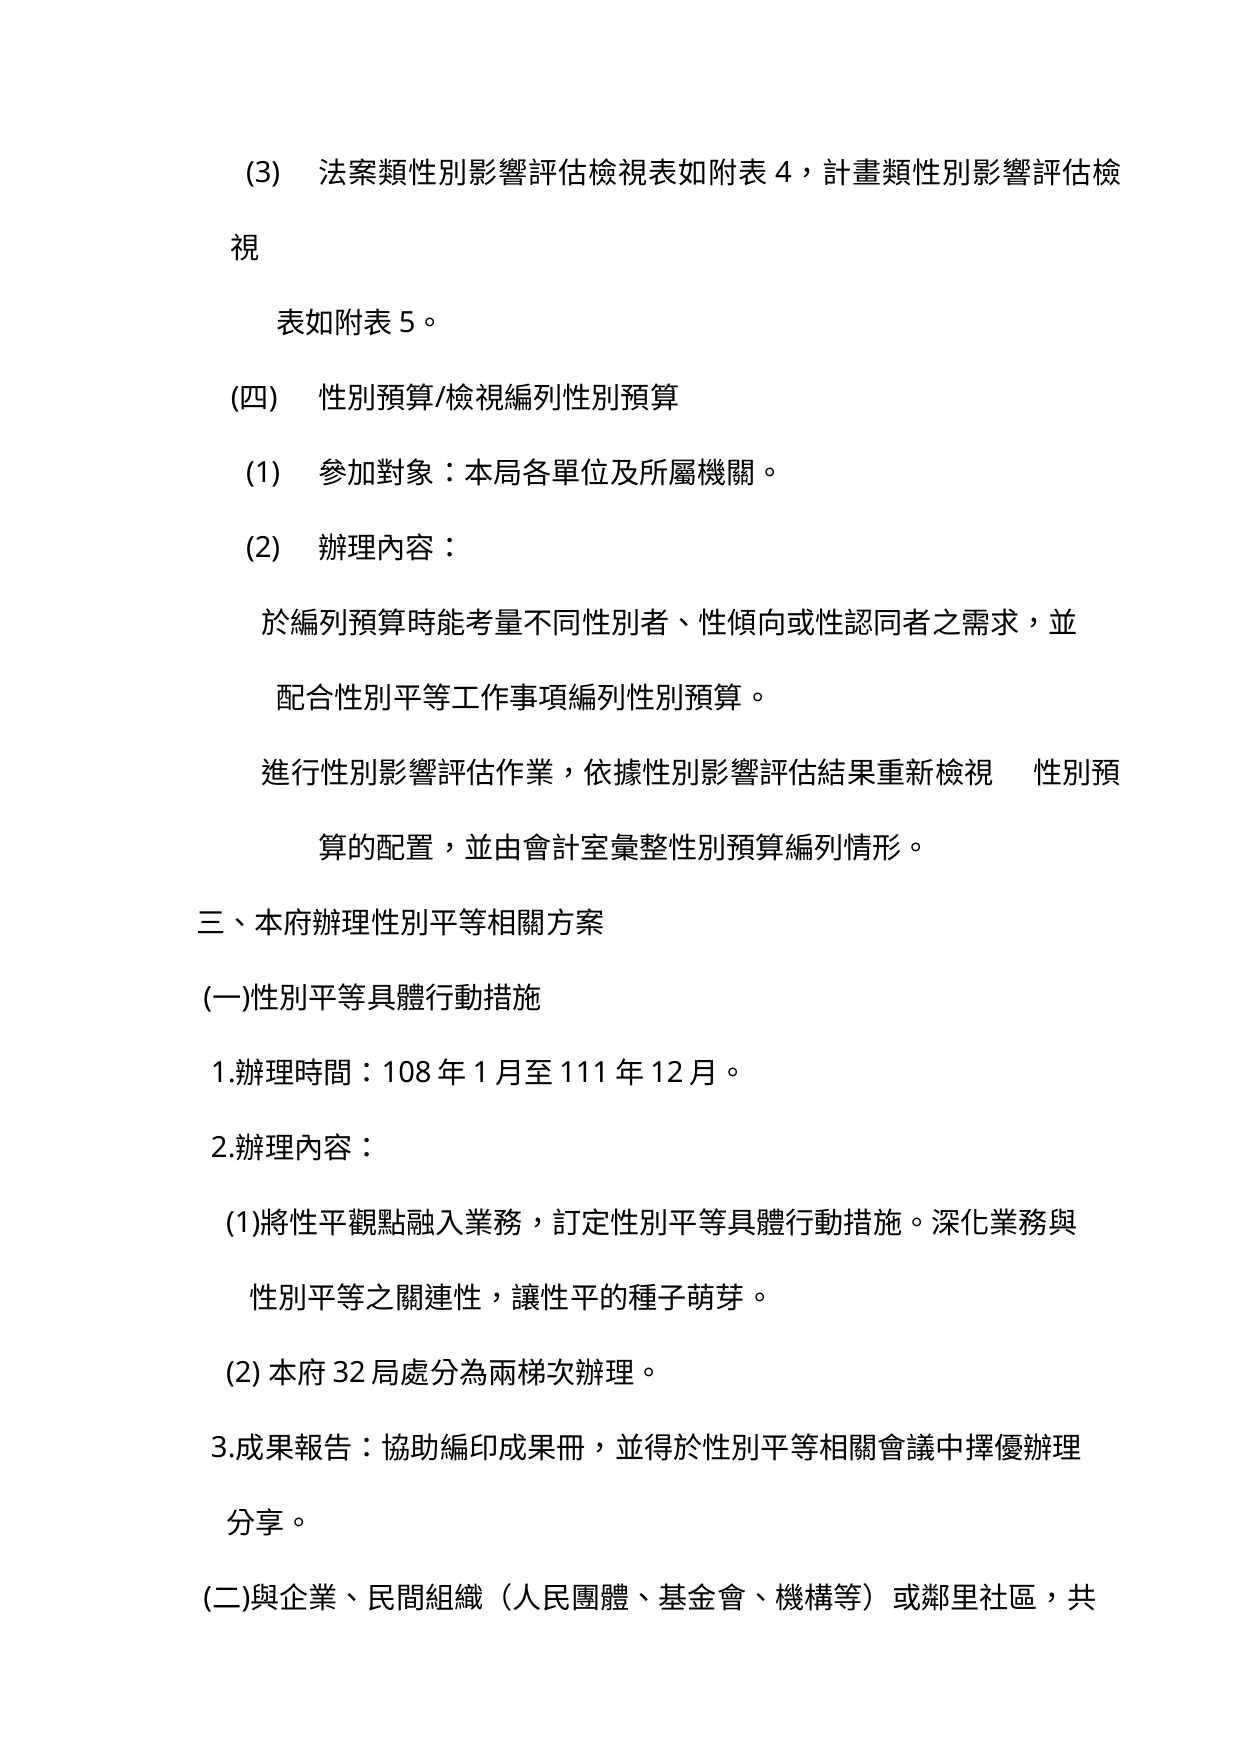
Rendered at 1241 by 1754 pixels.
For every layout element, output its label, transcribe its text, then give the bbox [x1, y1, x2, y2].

text (2) 本府32局處分為兩梯次辦理。 [181, 1327, 1122, 1402]
text 於編列預算時能考量不同性別者、性傾向或性認同者之需求，並 [231, 577, 1122, 652]
text 1.辦理時間：108年1月至111年12月。 [181, 1027, 1122, 1102]
text 2.辦理內容： [181, 1102, 1122, 1177]
text (1) 參加對象：本局各單位及所屬機關。 [231, 427, 1122, 502]
text (二)與企業、民間組織（人民團體、基金會、機構等）或鄰里社區，共 [181, 1552, 1122, 1627]
text (2) 辦理內容： [231, 502, 1122, 577]
text (1)將性平觀點融入業務，訂定性別平等具體行動措施。深化業務與 [181, 1177, 1122, 1252]
text 性別平等之關連性，讓性平的種子萌芽。 [181, 1252, 1122, 1327]
text 表如附表5。 [231, 277, 1122, 352]
text 配合性別平等工作事項編列性別預算。 [231, 652, 1122, 727]
text (四) 性別預算/檢視編列性別預算 [231, 352, 1122, 427]
text 分享。 [181, 1477, 1122, 1552]
text 進行性別影響評估作業，依據性別影響評估結果重新檢視 性別預算的配置，並由會計室彙整性別預算編列情形。 [231, 727, 1122, 877]
text (一)性別平等具體行動措施 [181, 952, 1122, 1027]
text 三、本府辦理性別平等相關方案 [181, 877, 1122, 952]
text 3.成果報告：協助編印成果冊，並得於性別平等相關會議中擇優辦理 [181, 1402, 1122, 1477]
text (3) 法案類性別影響評估檢視表如附表4，計畫類性別影響評估檢視 [231, 127, 1122, 277]
